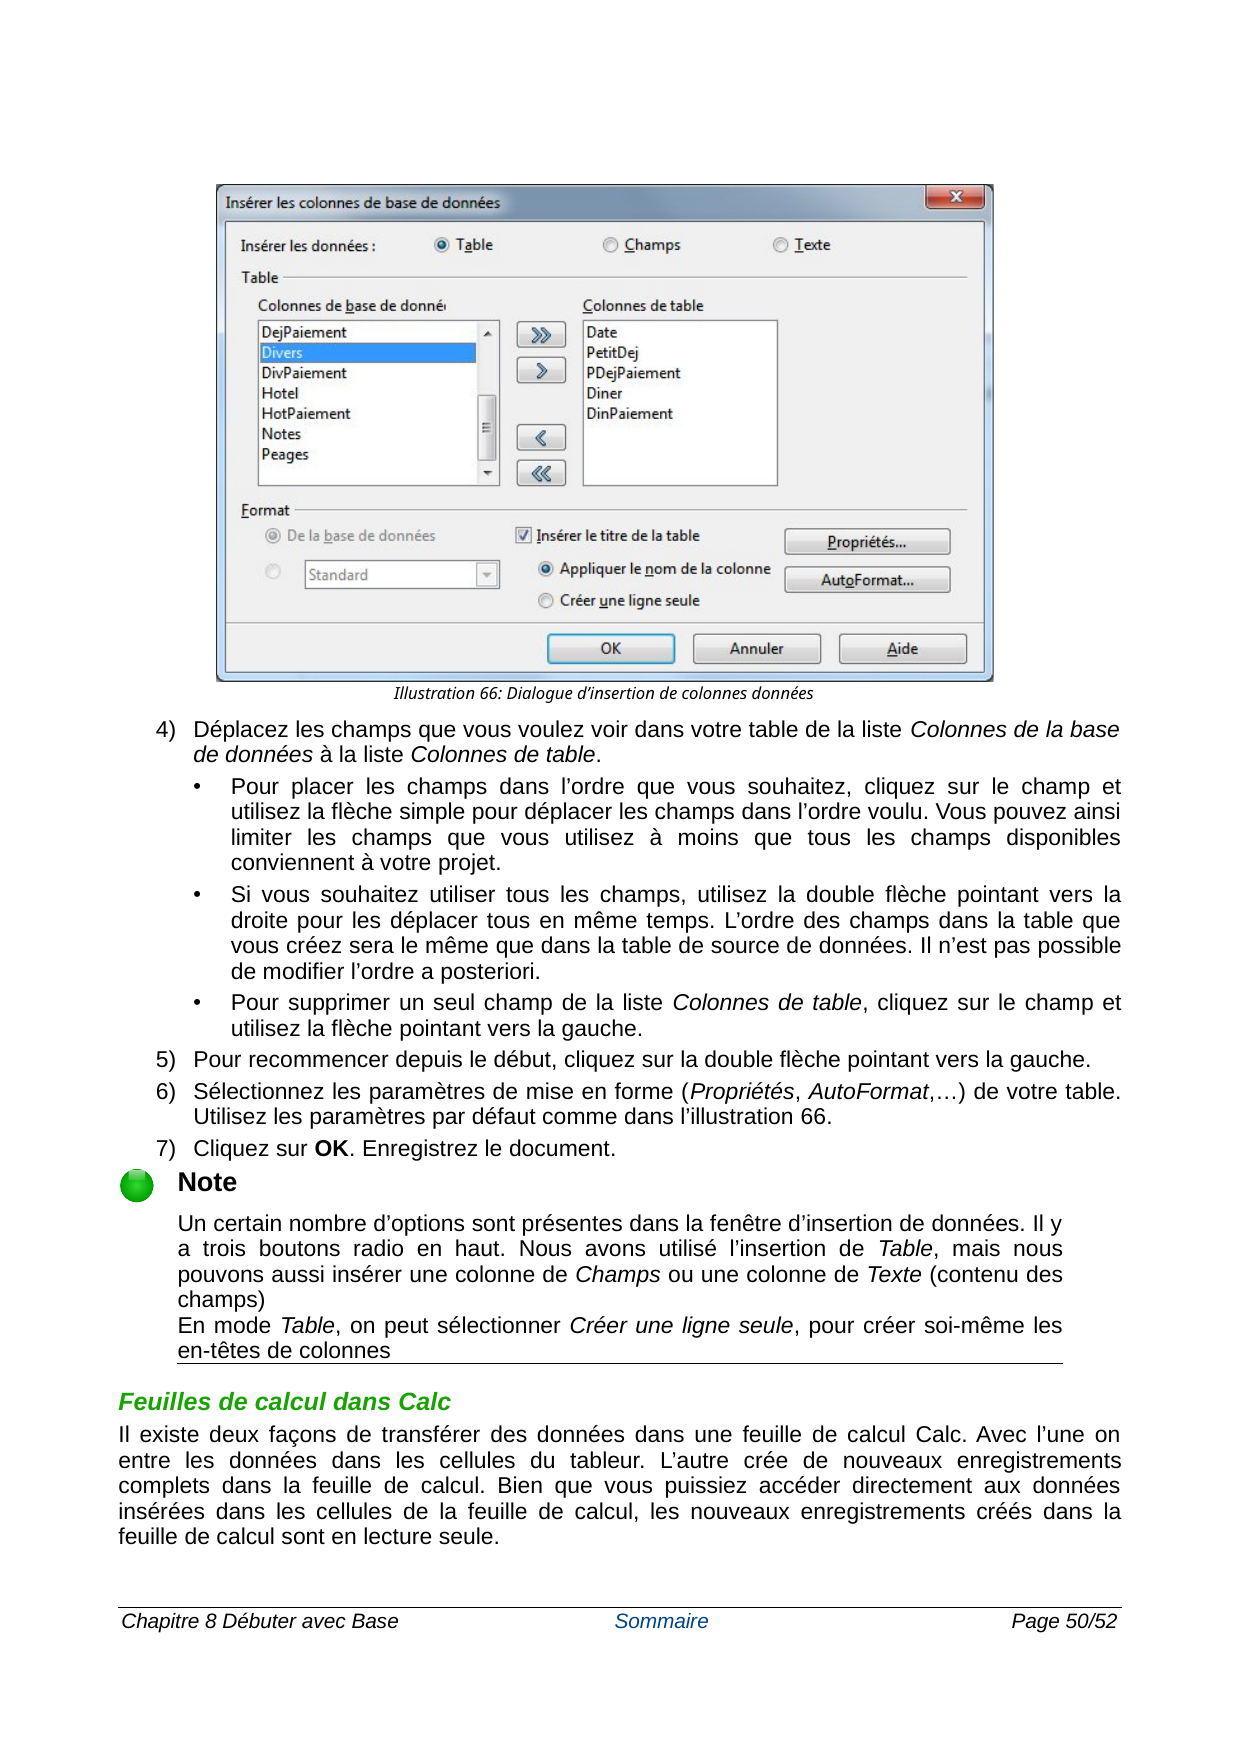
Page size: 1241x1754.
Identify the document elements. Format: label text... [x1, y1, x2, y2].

subtitle Feuilles de calcul dans Calc [118, 1387, 1122, 1416]
picture [216, 184, 994, 682]
list Illustration 66: Dialogue d’insertion de colonnes données [216, 682, 994, 704]
list Cliquez sur OK. Enregistrez le document. [156, 1135, 1122, 1161]
list Déplacez les champs que vous voulez voir dans votre table de la liste Colonnes de la base de données à la liste Colonnes de table. [156, 173, 1122, 767]
text Un certain nombre d’options sont présentes dans la fenêtre d’insertion de données. Il y a trois boutons radio en haut. Nous avons utilisé l’insertion de Table, mais nous pouvons aussi insérer une colonne de Champs ou une colonne de Texte (contenu des champs) En mode Table, on peut sélectionner Créer une ligne seule, pour créer soi-même les en-têtes de colonnes [177, 1210, 1063, 1363]
list Sélectionnez les paramètres de mise en forme (Propriétés, AutoFormat,…) de votre table. Utilisez les paramètres par défaut comme dans l’illustration 66. [156, 1078, 1122, 1129]
list Pour placer les champs dans l’ordre que vous souhaitez, cliquez sur le champ et utilisez la flèche simple pour déplacer les champs dans l’ordre voulu. Vous pouvez ainsi limiter les champs que vous utilisez à moins que tous les champs disponibles conviennent à votre projet. [193, 773, 1122, 876]
list Pour supprimer un seul champ de la liste Colonnes de table, cliquez sur le champ et utilisez la flèche pointant vers la gauche. [193, 990, 1122, 1041]
list Note [59, 1167, 1122, 1204]
text Il existe deux façons de transférer des données dans une feuille de calcul Calc. Avec l’une on entre les données dans les cellules du tableur. L’autre crée de nouveaux enregistrements complets dans la feuille de calcul. Bien que vous puissiez accéder directement aux données insérées dans les cellules de la feuille de calcul, les nouveaux enregistrements créés dans la feuille de calcul sont en lecture seule. [118, 1422, 1122, 1549]
list Pour recommencer depuis le début, cliquez sur la double flèche pointant vers la gauche. [156, 1047, 1122, 1072]
list Si vous souhaitez utiliser tous les champs, utilisez la double flèche pointant vers la droite pour les déplacer tous en même temps. L’ordre des champs dans la table que vous créez sera le même que dans la table de source de données. Il n’est pas possible de modifier l’ordre a posteriori. [193, 882, 1122, 984]
